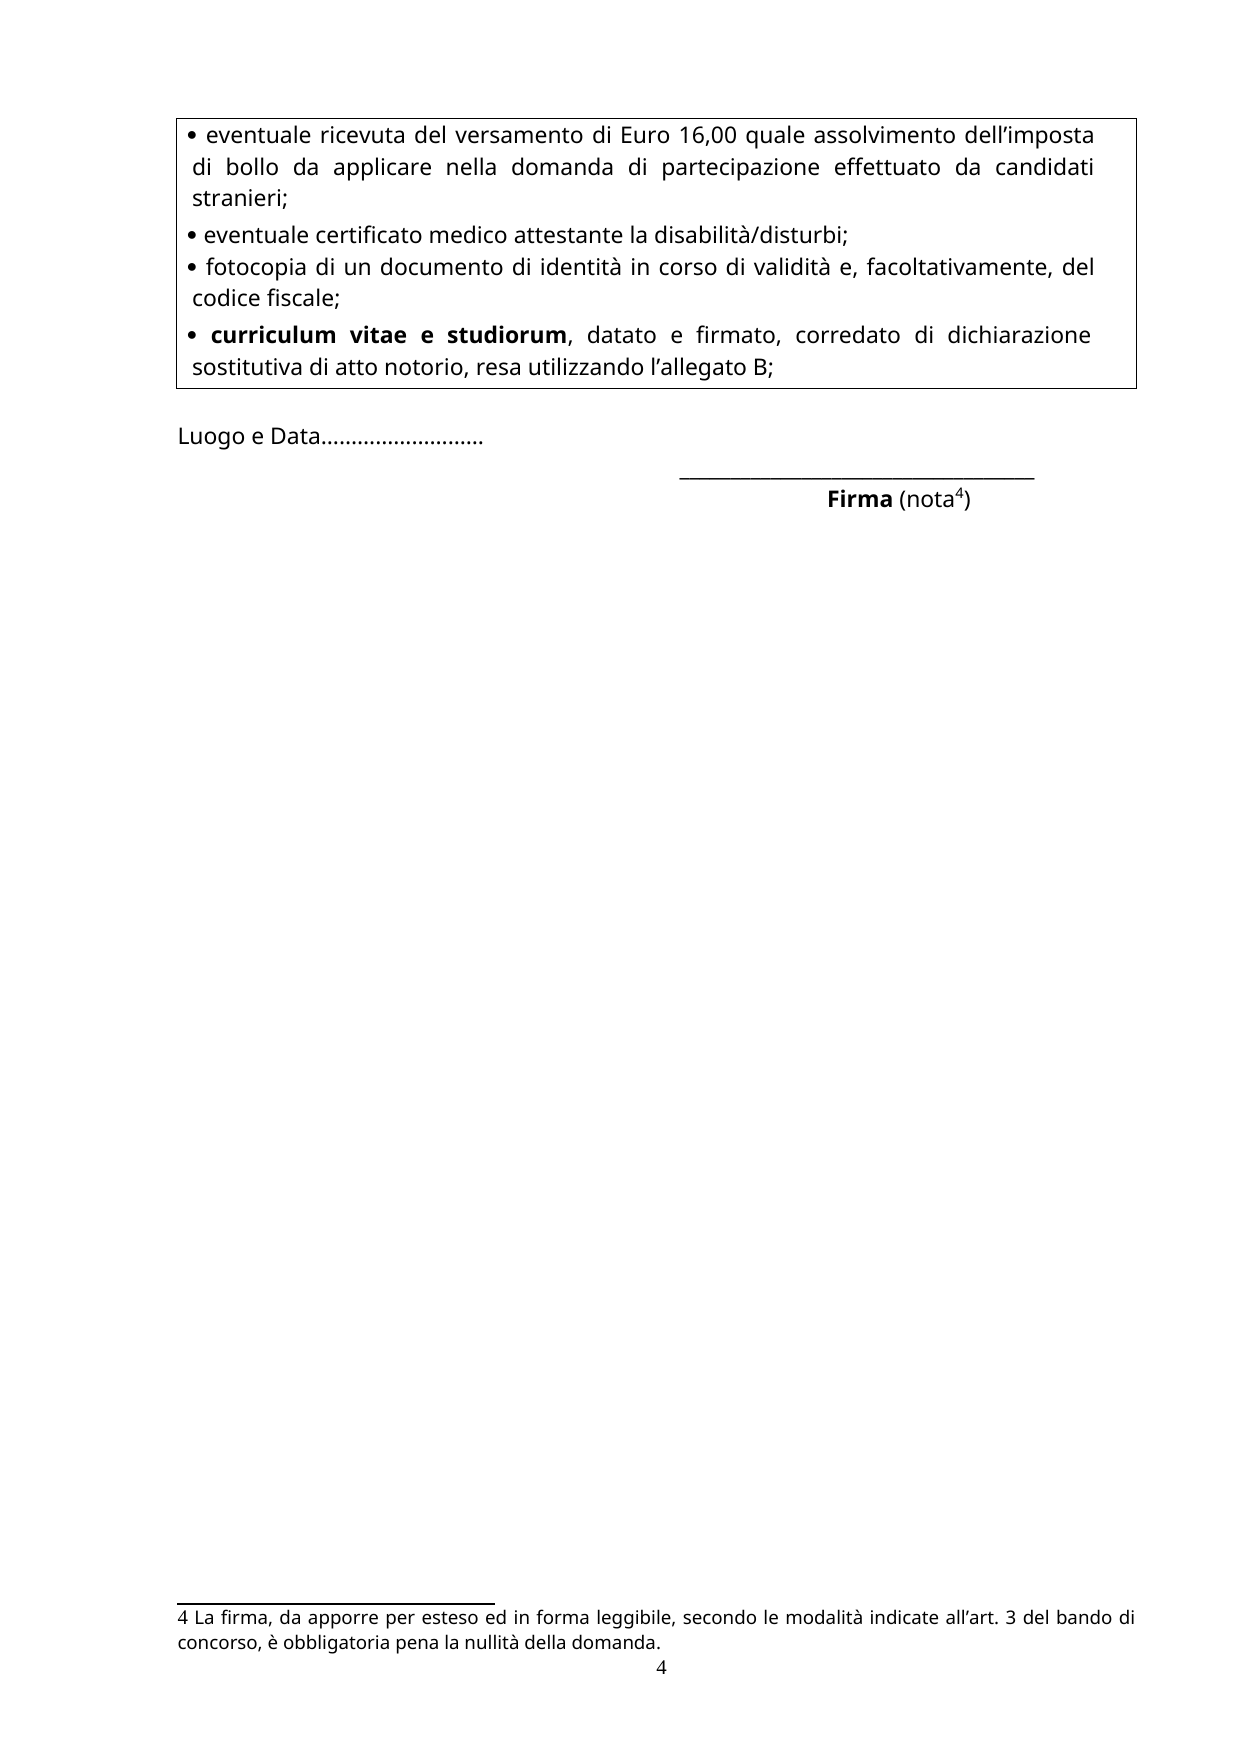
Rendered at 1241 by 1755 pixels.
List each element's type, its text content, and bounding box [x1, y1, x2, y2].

text Firma (nota) [177, 483, 1108, 514]
text Luogo e Data……………………… [177, 420, 1108, 451]
text La firma, da apporre per esteso ed in forma leggibile, secondo le modalità indicate all’art. 3 del bando di concorso, è obbligatoria pena la nullità della domanda. [177, 1604, 1137, 1655]
table_header  eventuale ricevuta del versamento di Euro 16,00 quale assolvimento dell’imposta di bollo da applicare nella domanda di partecipazione effettuato da candidati stranieri;  eventuale certificato medico attestante la disabilità/disturbi;  fotocopia di un documento di identità in corso di validità e, facoltativamente, del codice fiscale;  curriculum vitae e studiorum, datato e firmato, corredato di dichiarazione sostitutiva di atto notorio, resa utilizzando l’allegato B; [177, 119, 1136, 388]
text ___________________________________ [177, 451, 1108, 483]
